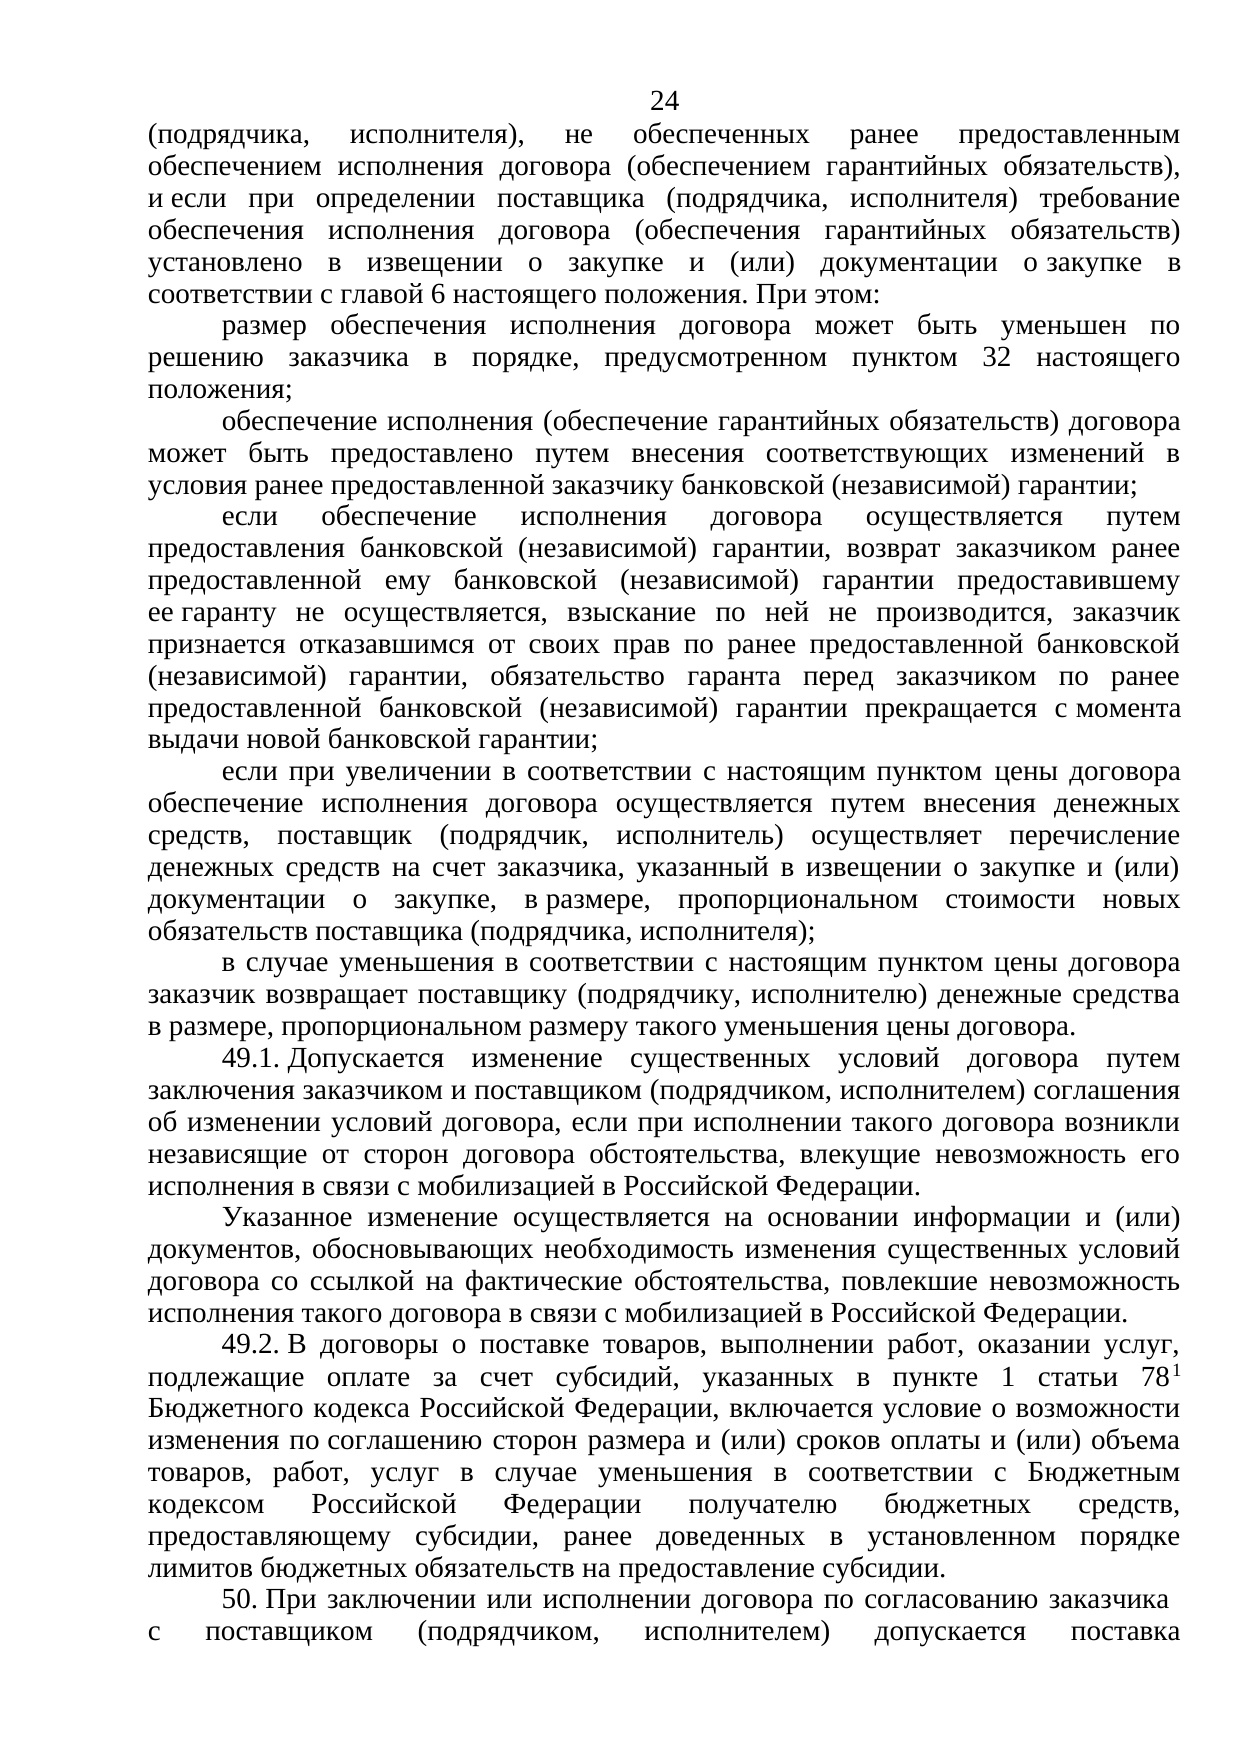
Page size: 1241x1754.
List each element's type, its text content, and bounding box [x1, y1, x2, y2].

text обеспечение исполнения (обеспечение гарантийных обязательств) договора может быть предоставлено путем внесения соответствующих изменений в условия ранее предоставленной заказчику банковской (независимой) гарантии; [148, 405, 1181, 500]
text 49.2. В договоры о поставке товаров, выполнении работ, оказании услуг, подлежащие оплате за счет субсидий, указанных в пункте 1 статьи 781 Бюджетного кодекса Российской Федерации, включается условие о возможности изменения по соглашению сторон размера и (или) сроков оплаты и (или) объема товаров, работ, услуг в случае уменьшения в соответствии с Бюджетным кодексом Российской Федерации получателю бюджетных средств, предоставляющему субсидии, ранее доведенных в установленном порядке лимитов бюджетных обязательств на предоставление субсидии. [148, 1328, 1181, 1583]
text если при увеличении в соответствии с настоящим пунктом цены договора обеспечение исполнения договора осуществляется путем внесения денежных средств, поставщик (подрядчик, исполнитель) осуществляет перечисление денежных средств на счет заказчика, указанный в извещении о закупке и (или) документации о закупке, в размере, пропорциональном стоимости новых обязательств поставщика (подрядчика, исполнителя); [148, 755, 1181, 946]
text если обеспечение исполнения договора осуществляется путем предоставления банковской (независимой) гарантии, возврат заказчиком ранее предоставленной ему банковской (независимой) гарантии предоставившему ее гаранту не осуществляется, взыскание по ней не производится, заказчик признается отказавшимся от своих прав по ранее предоставленной банковской (независимой) гарантии, обязательство гаранта перед заказчиком по ранее предоставленной банковской (независимой) гарантии прекращается с момента выдачи новой банковской гарантии; [148, 500, 1181, 755]
text Указанное изменение осуществляется на основании информации и (или) документов, обосновывающих необходимость изменения существенных условий договора со ссылкой на фактические обстоятельства, повлекшие невозможность исполнения такого договора в связи с мобилизацией в Российской Федерации. [148, 1201, 1181, 1328]
text 50. При заключении или исполнении договора по согласованию заказчика с поставщиком (подрядчиком, исполнителем) допускается поставка [148, 1583, 1181, 1647]
text (подрядчика, исполнителя), не обеспеченных ранее предоставленным обеспечением исполнения договора (обеспечением гарантийных обязательств), и если при определении поставщика (подрядчика, исполнителя) требование обеспечения исполнения договора (обеспечения гарантийных обязательств) установлено в извещении о закупке и (или) документации о закупке в соответствии с главой 6 настоящего положения. При этом: [148, 118, 1181, 309]
text 49.1. Допускается изменение существенных условий договора путем заключения заказчиком и поставщиком (подрядчиком, исполнителем) соглашения об изменении условий договора, если при исполнении такого договора возникли независящие от сторон договора обстоятельства, влекущие невозможность его исполнения в связи с мобилизацией в Российской Федерации. [148, 1042, 1181, 1201]
text размер обеспечения исполнения договора может быть уменьшен по решению заказчика в порядке, предусмотренном пунктом 32 настоящего положения; [148, 309, 1181, 405]
text в случае уменьшения в соответствии с настоящим пунктом цены договора заказчик возвращает поставщику (подрядчику, исполнителю) денежные средства в размере, пропорциональном размеру такого уменьшения цены договора. [148, 946, 1181, 1042]
